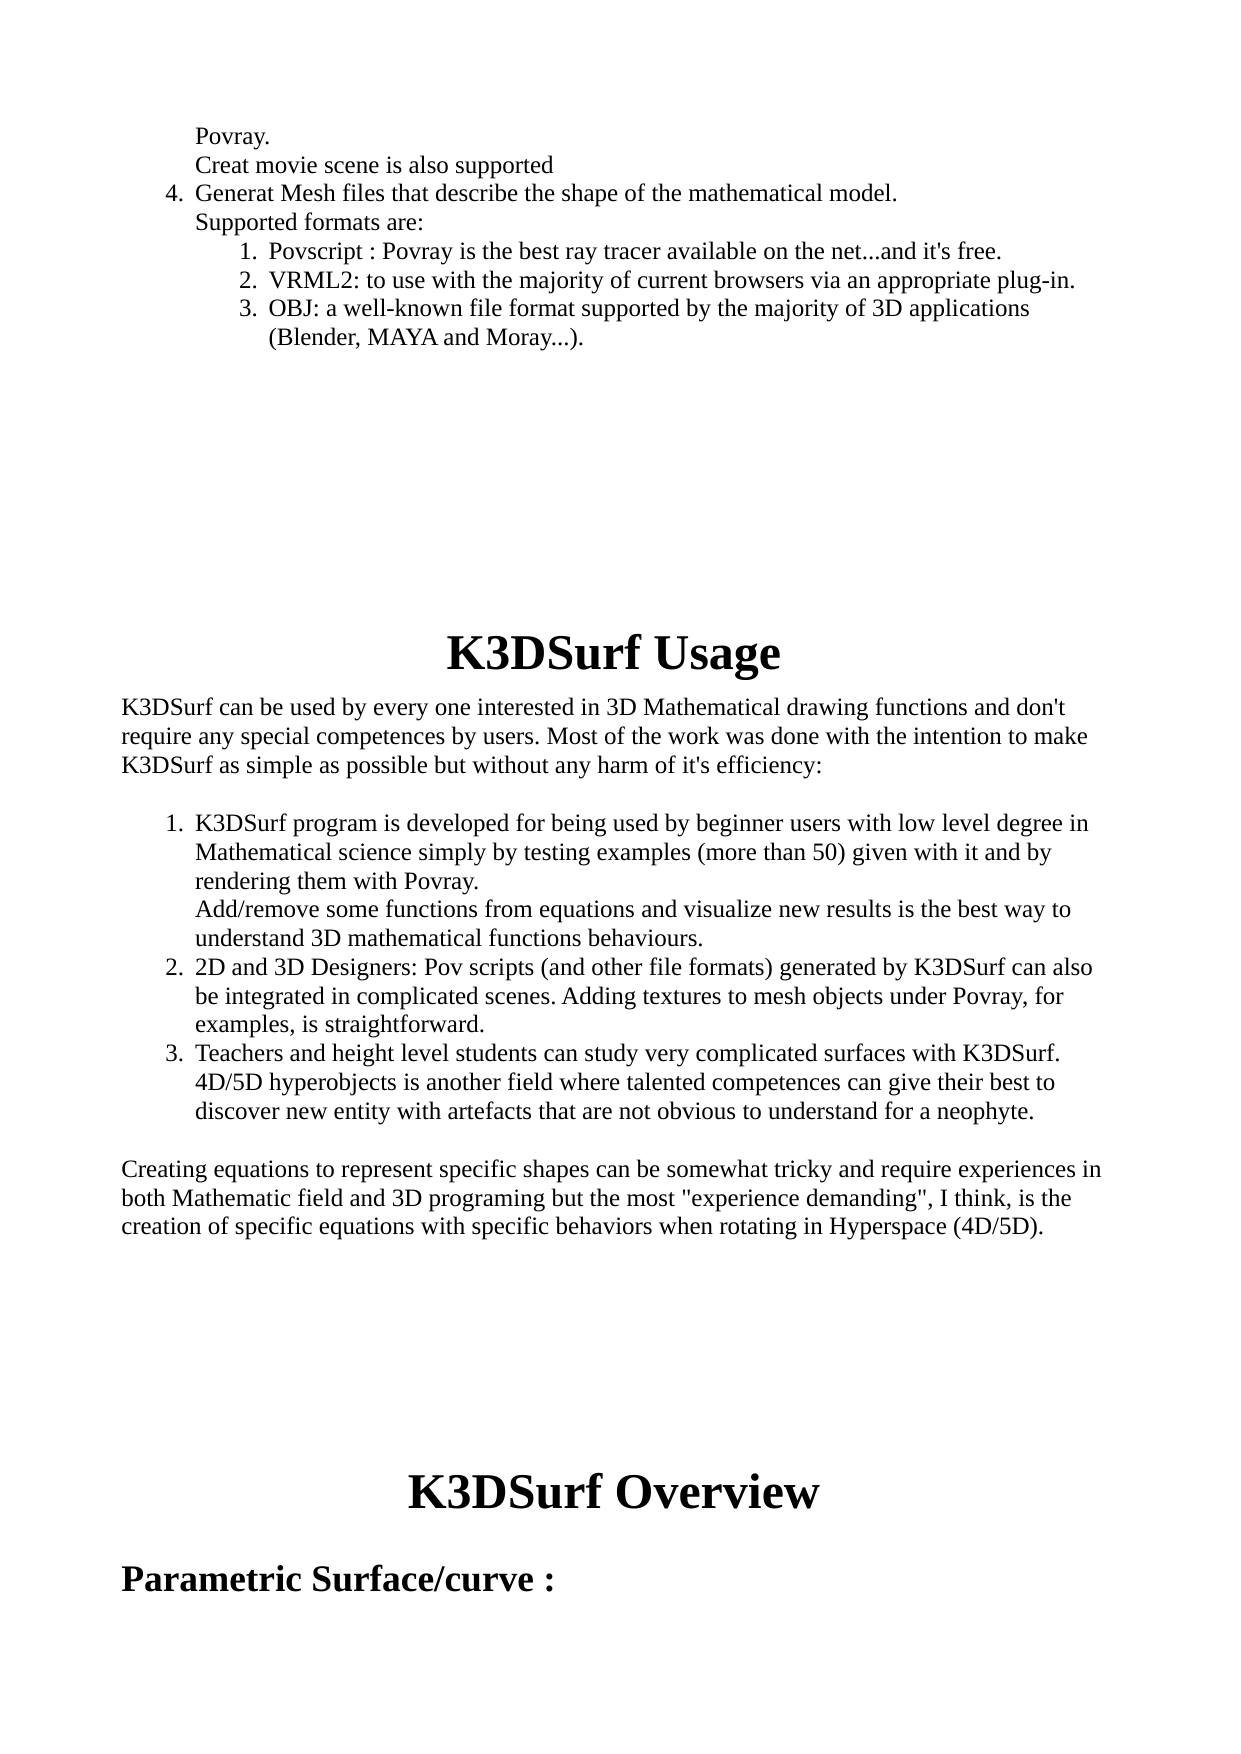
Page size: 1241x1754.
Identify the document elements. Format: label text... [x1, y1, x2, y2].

table_header Povray. Creat movie scene is also supported Generat Mesh files that describe the shape of the mathematical model. Supported formats are: Povscript : Povray is the best ray tracer available on the net...and it's free. VRML2: to use with the majority of current browsers via an appropriate plug-in. OBJ: a well-known file format supported by the majority of 3D applications (Blender, MAYA and Moray...). K3DSurf Usage K3DSurf can be used by every one interested in 3D Mathematical drawing functions and don't require any special competences by users. Most of the work was done with the intention to make K3DSurf as simple as possible but without any harm of it's efficiency: K3DSurf program is developed for being used by beginner users with low level degree in Mathematical science simply by testing examples (more than 50) given with it and by rendering them with Povray. Add/remove some functions from equations and visualize new results is the best way to understand 3D mathematical functions behaviours. 2D and 3D Designers: Pov scripts (and other file formats) generated by K3DSurf can also be integrated in complicated scenes. Adding textures to mesh objects under Povray, for examples, is straightforward. Teachers and height level students can study very complicated surfaces with K3DSurf. 4D/5D hyperobjects is another field where talented competences can give their best to discover new entity with artefacts that are not obvious to understand for a neophyte. Creating equations to represent specific shapes can be somewhat tricky and require experiences in both Mathematic field and 3D programing but the most "experience demanding", I think, is the creation of specific equations with specific behaviors when rotating in Hyperspace (4D/5D). K3DSurf Overview Parametric Surface/curve : [118, 118, 1122, 1615]
